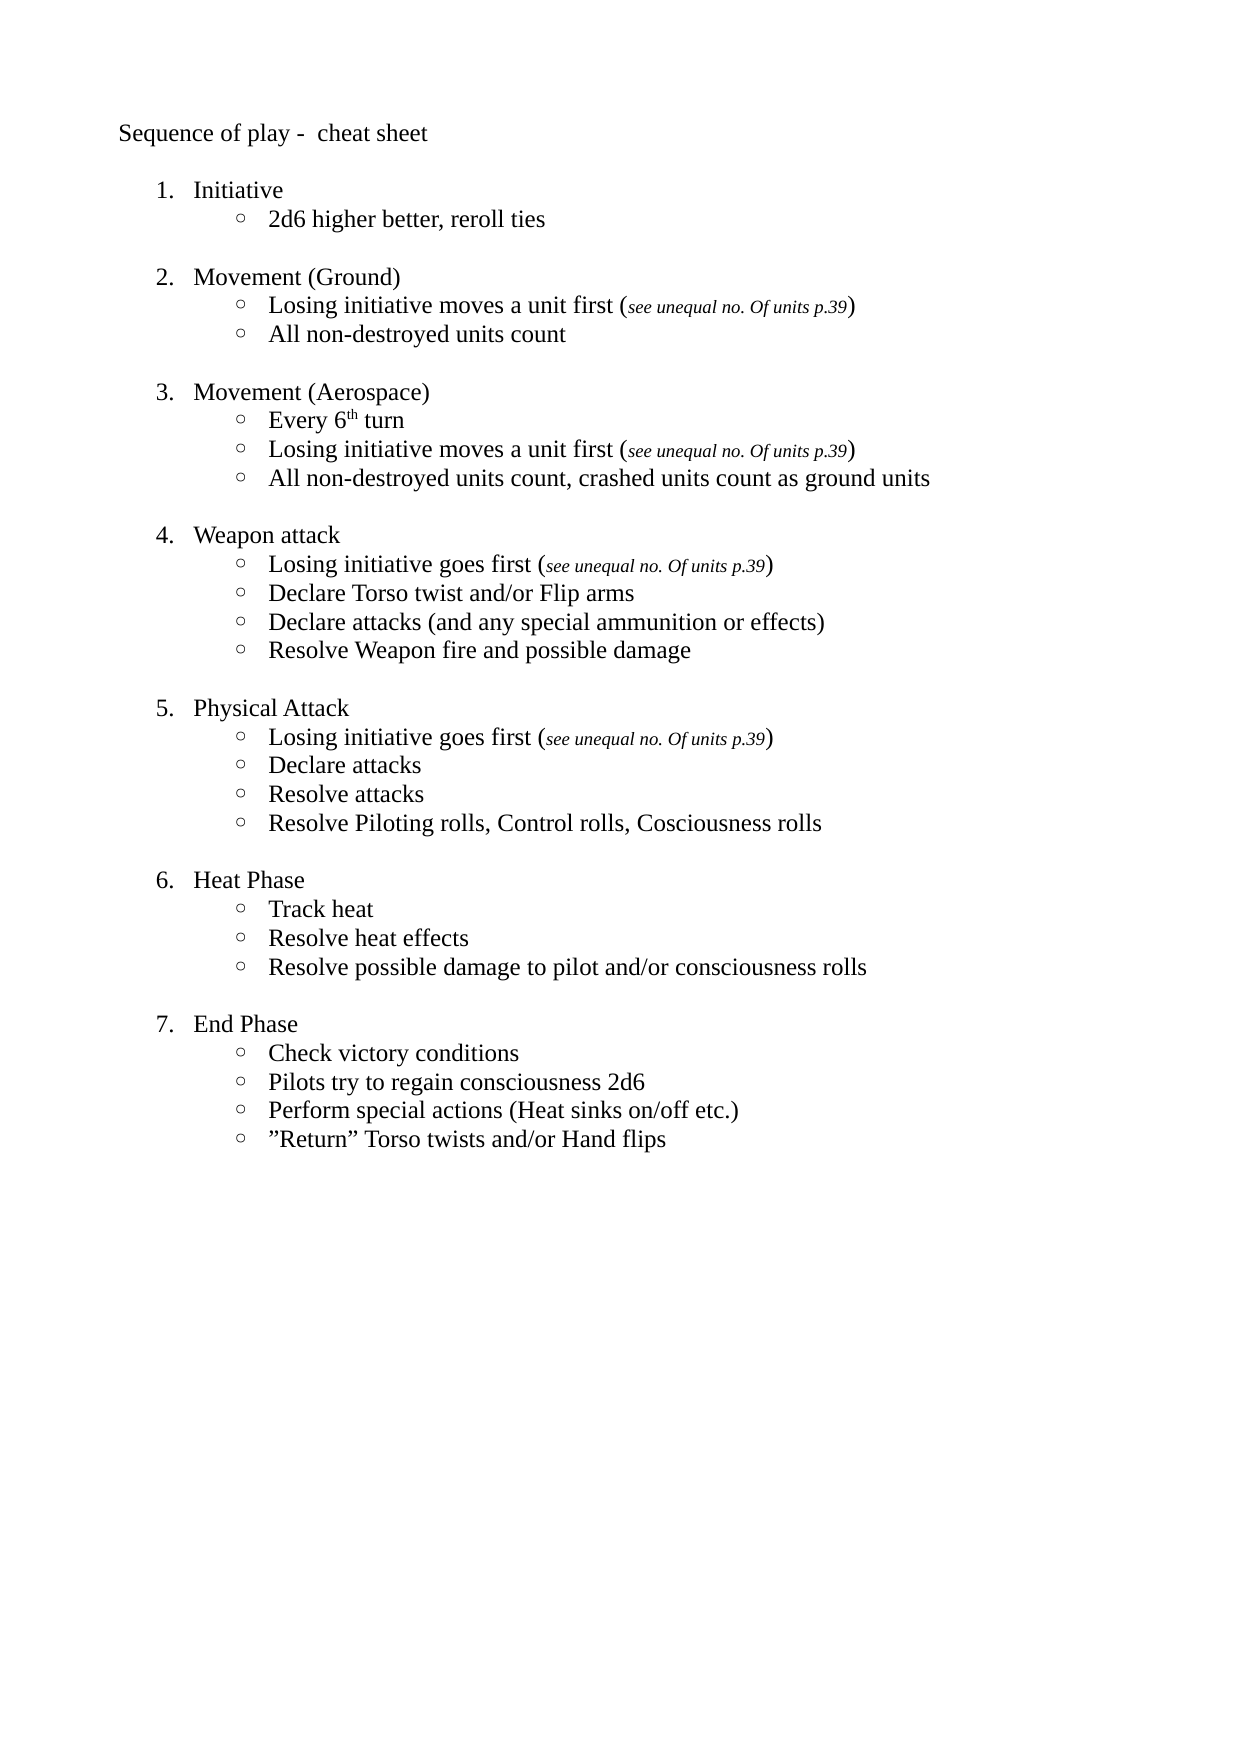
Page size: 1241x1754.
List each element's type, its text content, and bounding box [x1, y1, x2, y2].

list Track heat [231, 894, 1122, 923]
list Movement (Aerospace) [156, 377, 1122, 406]
list Physical Attack [156, 693, 1122, 722]
list Resolve Piloting rolls, Control rolls, Cosciousness rolls [231, 808, 1122, 837]
list Losing initiative goes first (see unequal no. Of units p.39) [231, 549, 1122, 578]
list Perform special actions (Heat sinks on/off etc.) [231, 1096, 1122, 1124]
list Heat Phase [156, 866, 1122, 894]
list Every 6th turn [231, 406, 1122, 434]
list Resolve heat effects [231, 923, 1122, 952]
list End Phase [156, 1009, 1122, 1038]
list Losing initiative moves a unit first (see unequal no. Of units p.39) [231, 291, 1122, 319]
list Declare attacks [231, 751, 1122, 779]
list Pilots try to regain consciousness 2d6 [231, 1067, 1122, 1096]
list All non-destroyed units count [231, 319, 1122, 348]
list Declare Torso twist and/or Flip arms [231, 578, 1122, 607]
list Resolve possible damage to pilot and/or consciousness rolls [231, 952, 1122, 981]
list Losing initiative moves a unit first (see unequal no. Of units p.39) [231, 434, 1122, 463]
list Initiative [156, 176, 1122, 204]
list Check victory conditions [231, 1038, 1122, 1067]
list Declare attacks (and any special ammunition or effects) [231, 607, 1122, 636]
list Resolve Weapon fire and possible damage [231, 636, 1122, 664]
list Movement (Ground) [156, 262, 1122, 291]
list ”Return” Torso twists and/or Hand flips [231, 1124, 1122, 1153]
list 2d6 higher better, reroll ties [231, 204, 1122, 233]
list All non-destroyed units count, crashed units count as ground units [231, 463, 1122, 492]
list Losing initiative goes first (see unequal no. Of units p.39) [231, 722, 1122, 751]
text Sequence of play - cheat sheet [118, 118, 1122, 147]
list Weapon attack [156, 521, 1122, 549]
list Resolve attacks [231, 779, 1122, 808]
